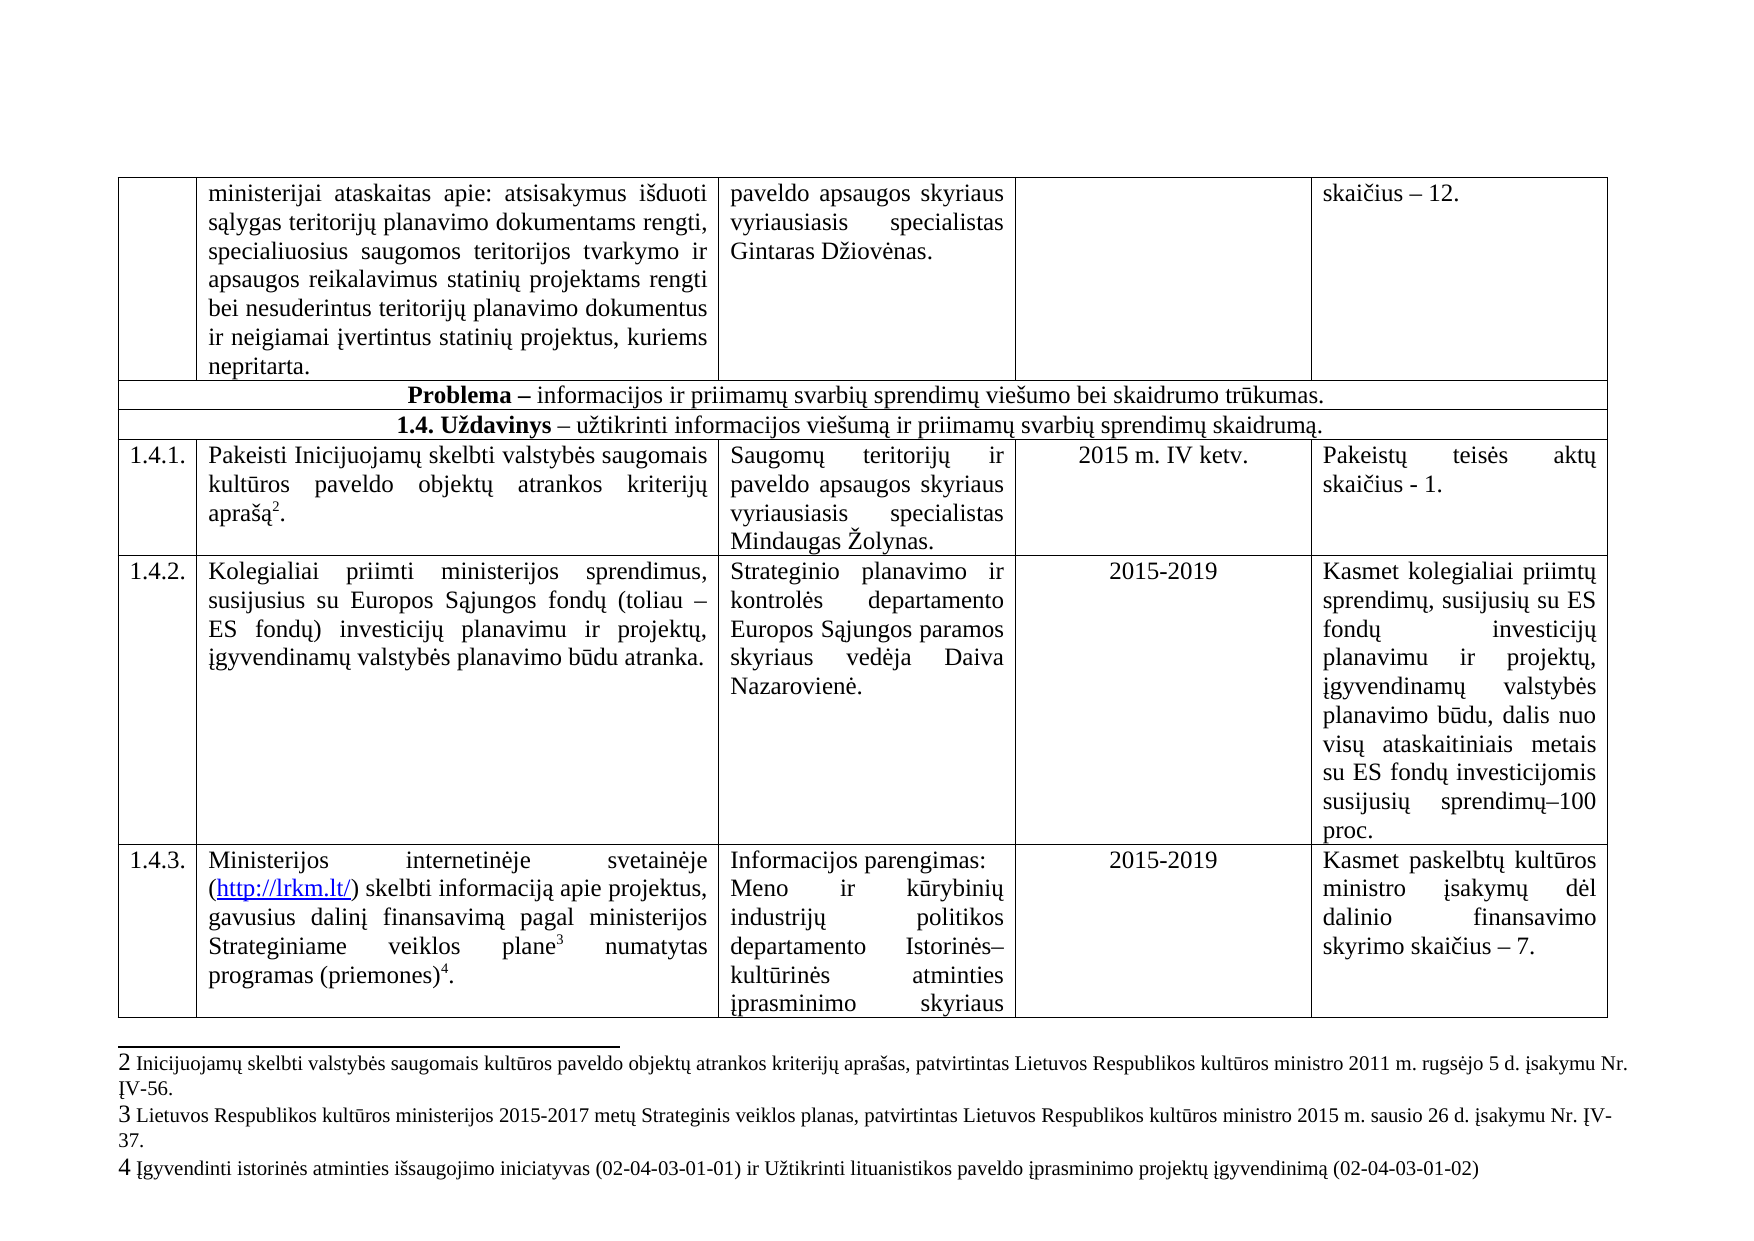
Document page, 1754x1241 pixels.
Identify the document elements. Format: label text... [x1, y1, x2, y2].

table_cell 2015 m. IV ketv. [1016, 440, 1311, 555]
table_cell 2015-2019 [1016, 845, 1311, 1017]
table_cell Pakeistų teisės aktų skaičius - 1. [1312, 440, 1607, 555]
table_cell [1016, 178, 1311, 379]
table_cell paveldo apsaugos skyriaus vyriausiasis specialistas Gintaras Džiovėnas. [719, 178, 1015, 379]
table_cell Problema – informacijos ir priimamų svarbių sprendimų viešumo bei skaidrumo trūkumas. [119, 381, 1607, 409]
table_cell 1.4.1. [119, 440, 196, 555]
table_cell Pakeisti Inicijuojamų skelbti valstybės saugomais kultūros paveldo objektų atrankos kriterijų aprašą. [197, 440, 718, 555]
table_cell Kasmet paskelbtų kultūros ministro įsakymų dėl dalinio finansavimo skyrimo skaičius – 7. [1312, 845, 1607, 1017]
table_cell ministerijai ataskaitas apie: atsisakymus išduoti sąlygas teritorijų planavimo dokumentams rengti, specialiuosius saugomos teritorijos tvarkymo ir apsaugos reikalavimus statinių projektams rengti bei nesuderintus teritorijų planavimo dokumentus ir neigiamai įvertintus statinių projektus, kuriems nepritarta. [197, 178, 718, 379]
table_cell Kasmet kolegialiai priimtų sprendimų, susijusių su ES fondų investicijų planavimu ir projektų, įgyvendinamų valstybės planavimo būdu, dalis nuo visų ataskaitiniais metais su ES fondų investicijomis susijusių sprendimų–100 proc. [1312, 556, 1607, 844]
table_cell skaičius – 12. [1312, 178, 1607, 379]
table_cell 2015-2019 [1016, 556, 1311, 844]
table_cell Kolegialiai priimti ministerijos sprendimus, susijusius su Europos Sąjungos fondų (toliau – ES fondų) investicijų planavimu ir projektų, įgyvendinamų valstybės planavimo būdu atranka. [197, 556, 718, 844]
table_cell Strateginio planavimo ir kontrolės departamento Europos Sąjungos paramos skyriaus vedėja Daiva Nazarovienė. [719, 556, 1015, 844]
table_cell [119, 178, 196, 379]
table_cell 1.4.3. [119, 845, 196, 1017]
table_cell Ministerijos internetinėje svetainėje (http://lrkm.lt/) skelbti informaciją apie projektus, gavusius dalinį finansavimą pagal ministerijos Strateginiame veiklos plane numatytas programas (priemones). [197, 845, 718, 1017]
table_cell Saugomų teritorijų ir paveldo apsaugos skyriaus vyriausiasis specialistas Mindaugas Žolynas. [719, 440, 1015, 555]
table_cell 1.4. Uždavinys – užtikrinti informacijos viešumą ir priimamų svarbių sprendimų skaidrumą. [119, 410, 1607, 439]
table_cell Informacijos parengimas: Meno ir kūrybinių industrijų politikos departamento Istorinės–kultūrinės atminties įprasminimo skyriaus [719, 845, 1015, 1017]
table_cell 1.4.2. [119, 556, 196, 844]
